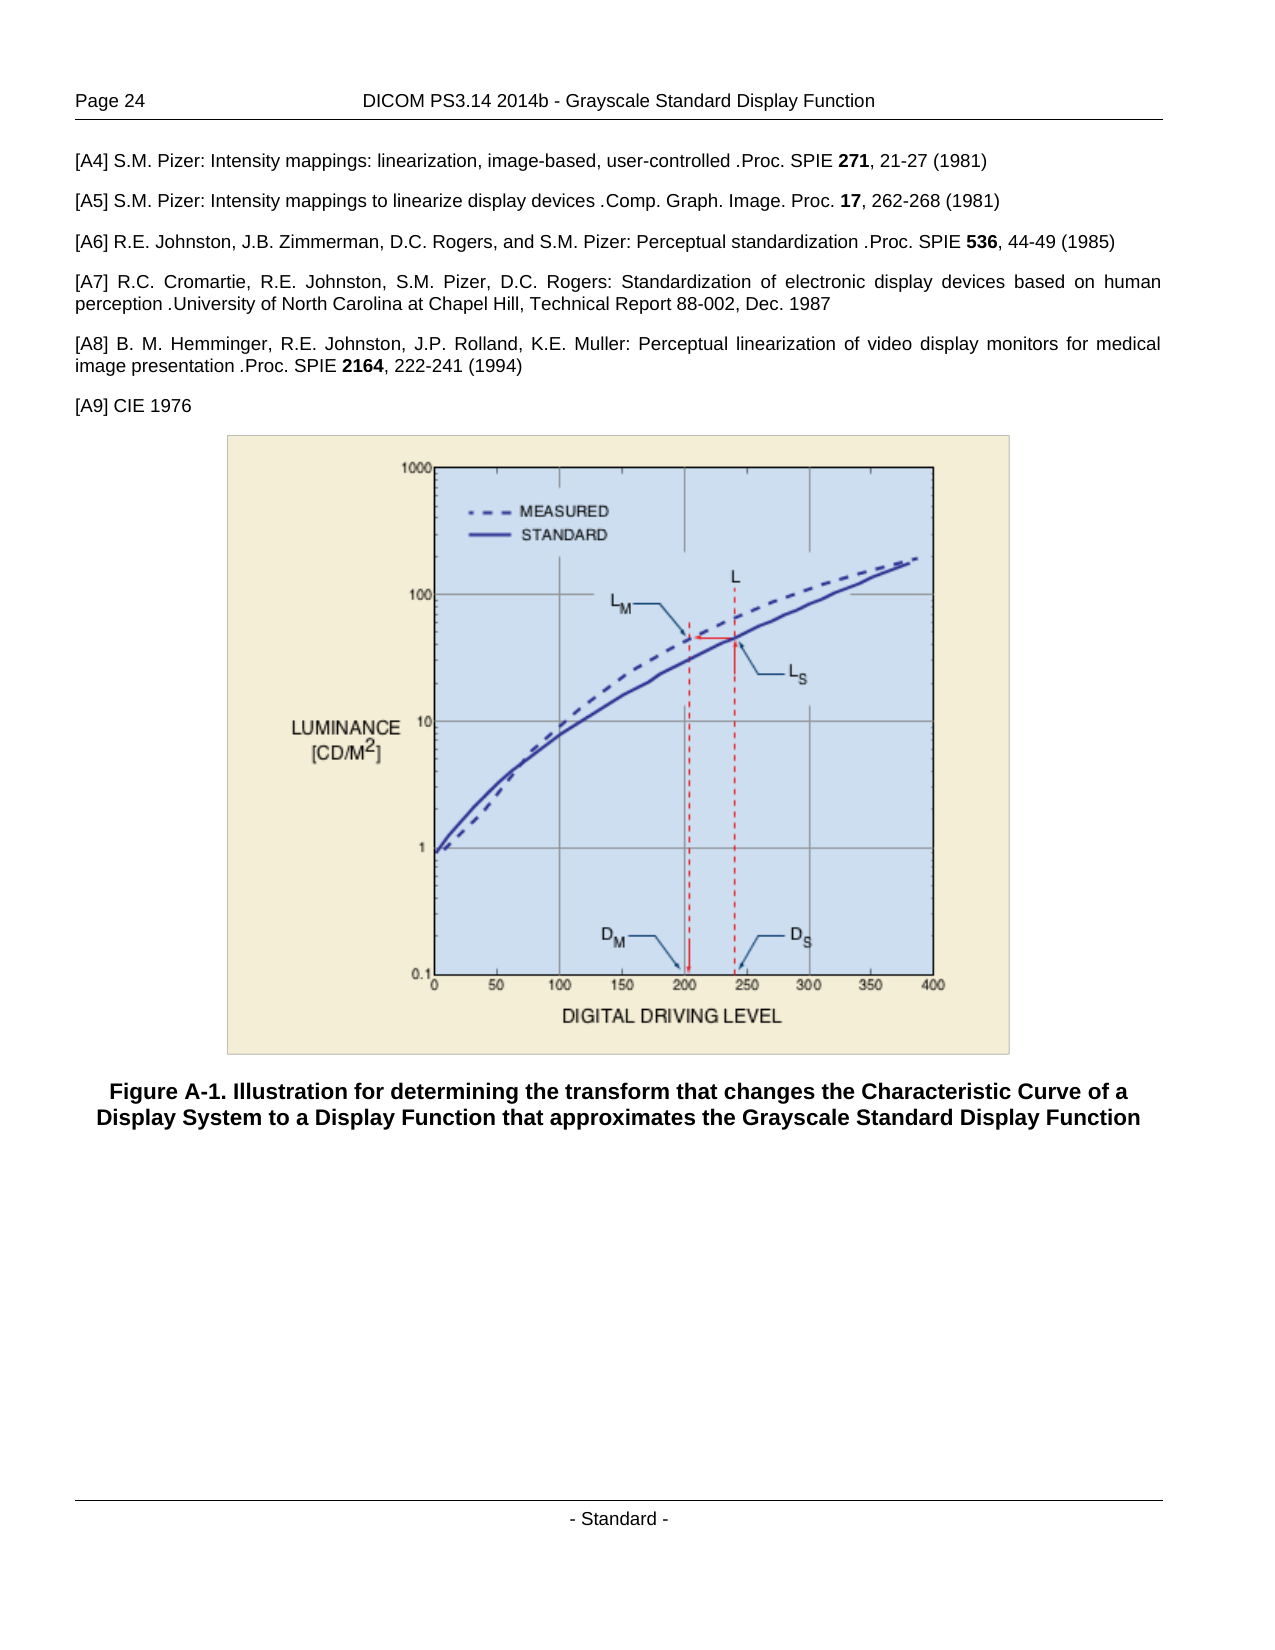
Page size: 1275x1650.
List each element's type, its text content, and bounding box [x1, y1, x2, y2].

text Figure A-1. Illustration for determining the transform that changes the Characteristic Curve of a Display System to a Display Function that approximates the Grayscale Standard Display Function [75, 1078, 1162, 1129]
text [A4] S.M. Pizer: Intensity mappings: linearization, image-based, user-controlled .Proc. SPIE 271, 21-27 (1981) [75, 150, 1162, 172]
text [A7] R.C. Cromartie, R.E. Johnston, S.M. Pizer, D.C. Rogers: Standardization of electronic display devices based on human perception .University of North Carolina at Chapel Hill, Technical Report 88-002, Dec. 1987 [75, 271, 1162, 314]
text [A9] CIE 1976 [75, 395, 1162, 416]
text [A8] B. M. Hemminger, R.E. Johnston, J.P. Rolland, K.E. Muller: Perceptual linearization of video display monitors for medical image presentation .Proc. SPIE 2164, 222-241 (1994) [75, 333, 1162, 376]
text [A6] R.E. Johnston, J.B. Zimmerman, D.C. Rogers, and S.M. Pizer: Perceptual standardization .Proc. SPIE 536, 44-49 (1985) [75, 231, 1162, 252]
text [A5] S.M. Pizer: Intensity mappings to linearize display devices .Comp. Graph. Image. Proc. 17, 262-268 (1981) [75, 190, 1162, 212]
picture [226, 435, 1011, 1056]
